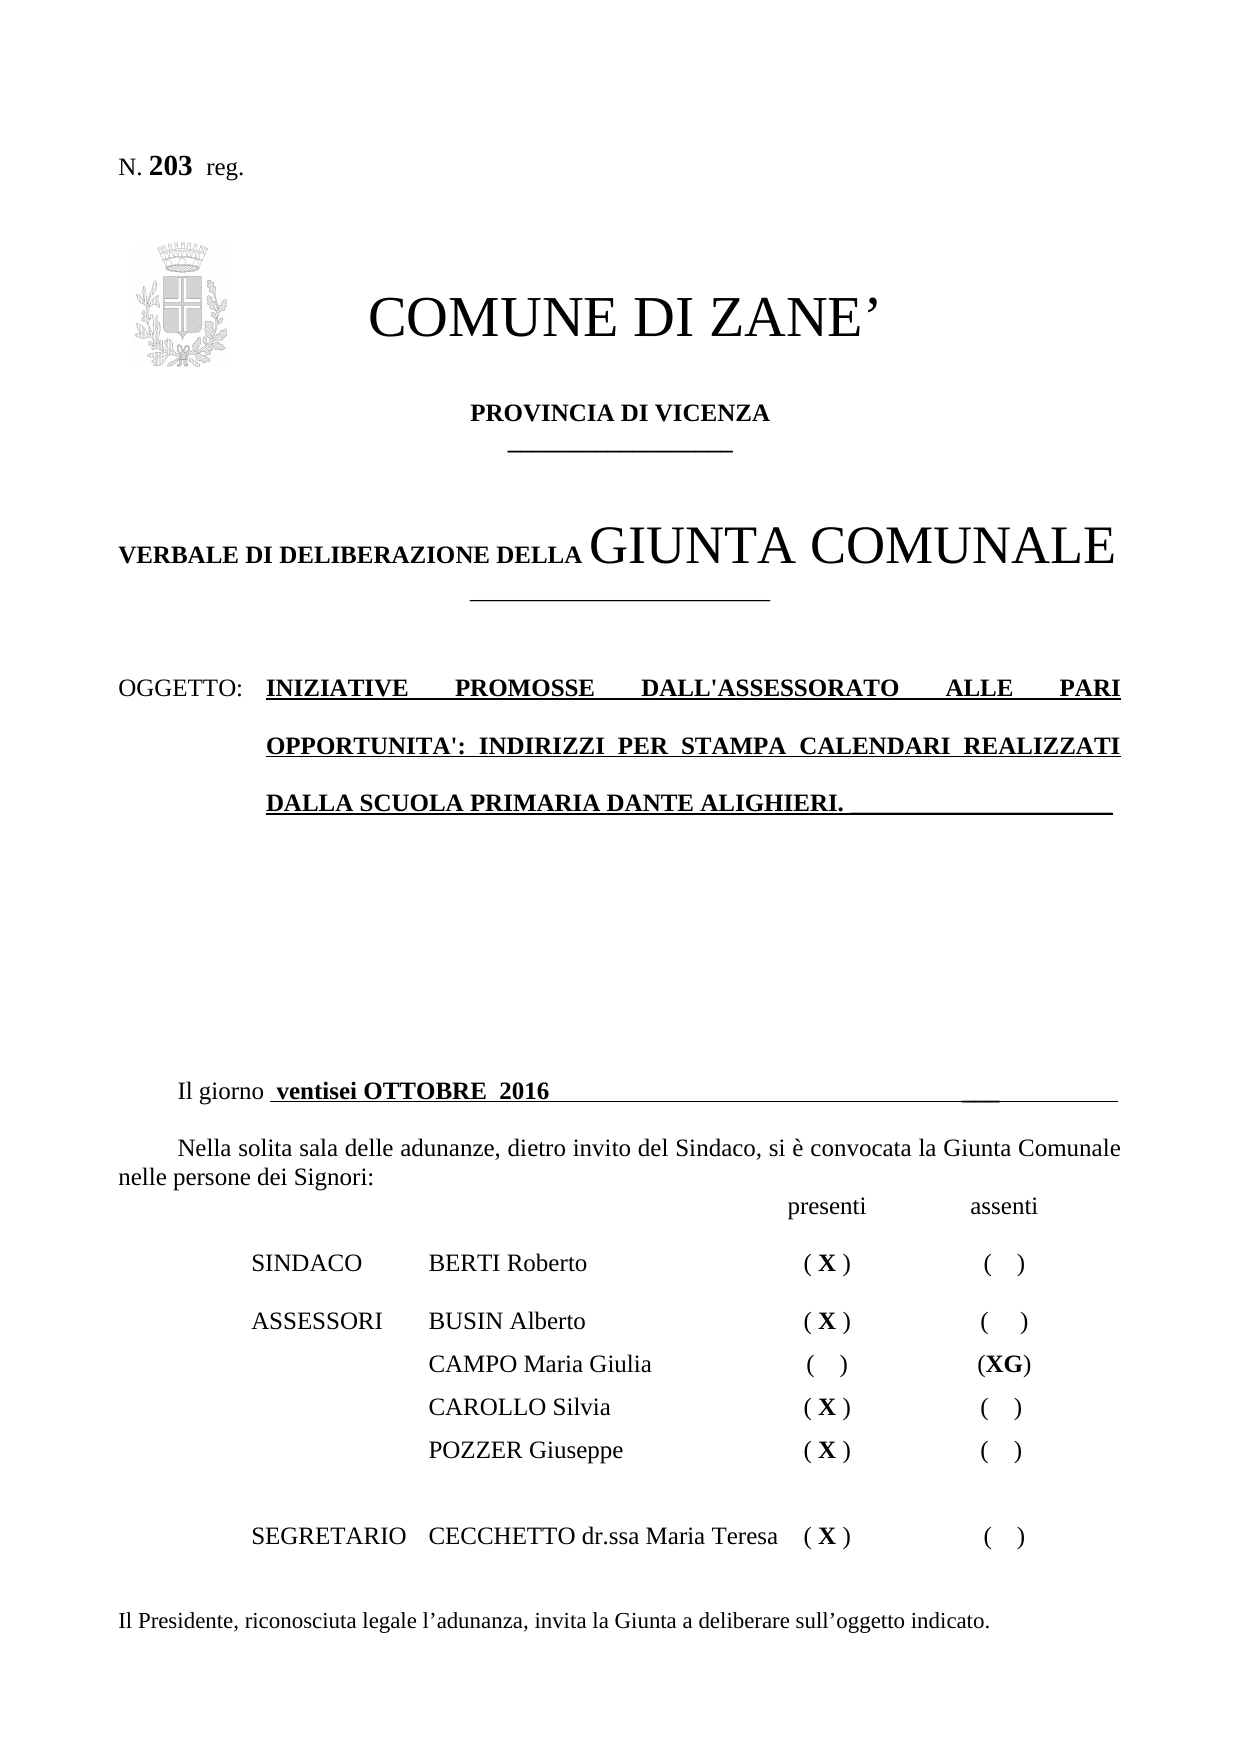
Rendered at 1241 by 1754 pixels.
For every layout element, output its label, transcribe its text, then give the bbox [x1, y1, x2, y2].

text POZZER Giuseppe ( X ) ( ) [118, 1435, 1122, 1464]
text PROVINCIA DI VICENZA [118, 398, 1122, 426]
text CAROLLO Silvia ( X ) ( ) [118, 1392, 1122, 1421]
text N. 203 reg. [118, 148, 1122, 181]
text __________________ [118, 426, 1122, 455]
text CAMPO Maria Giulia ( ) (XG) [118, 1349, 1122, 1378]
text SINDACO BERTI Roberto ( X ) ( ) [118, 1248, 1122, 1277]
text presenti assenti [118, 1191, 1122, 1219]
text SEGRETARIO CECCHETTO dr.ssa Maria Teresa ( X ) ( ) [118, 1521, 1122, 1550]
text Il giorno ventisei OTTOBRE 2016 ___ [118, 1076, 1122, 1104]
text VERBALE DI DELIBERAZIONE DELLA GIUNTA COMUNALE [118, 513, 1122, 575]
text Nella solita sala delle adunanze, dietro invito del Sindaco, si è convocata la Giunta Comunale nelle persone dei Signori: [118, 1133, 1122, 1191]
text ASSESSORI BUSIN Alberto ( X ) ( ) [118, 1306, 1122, 1334]
text COMUNE DI ZANE’ [118, 234, 1122, 398]
text OGGETTO: INIZIATIVE PROMOSSE DALL'ASSESSORATO ALLE PARI OPPORTUNITA': INDIRIZZI PER STAMPA CALENDARI REALIZZATI DALLA SCUOLA PRIMARIA DANTE ALIGHIERI. _____________________ [118, 673, 1121, 817]
text ________________________ [118, 575, 1122, 604]
text Il Presidente, riconosciuta legale l’adunanza, invita la Giunta a deliberare sull’oggetto indicato. [118, 1608, 1122, 1634]
